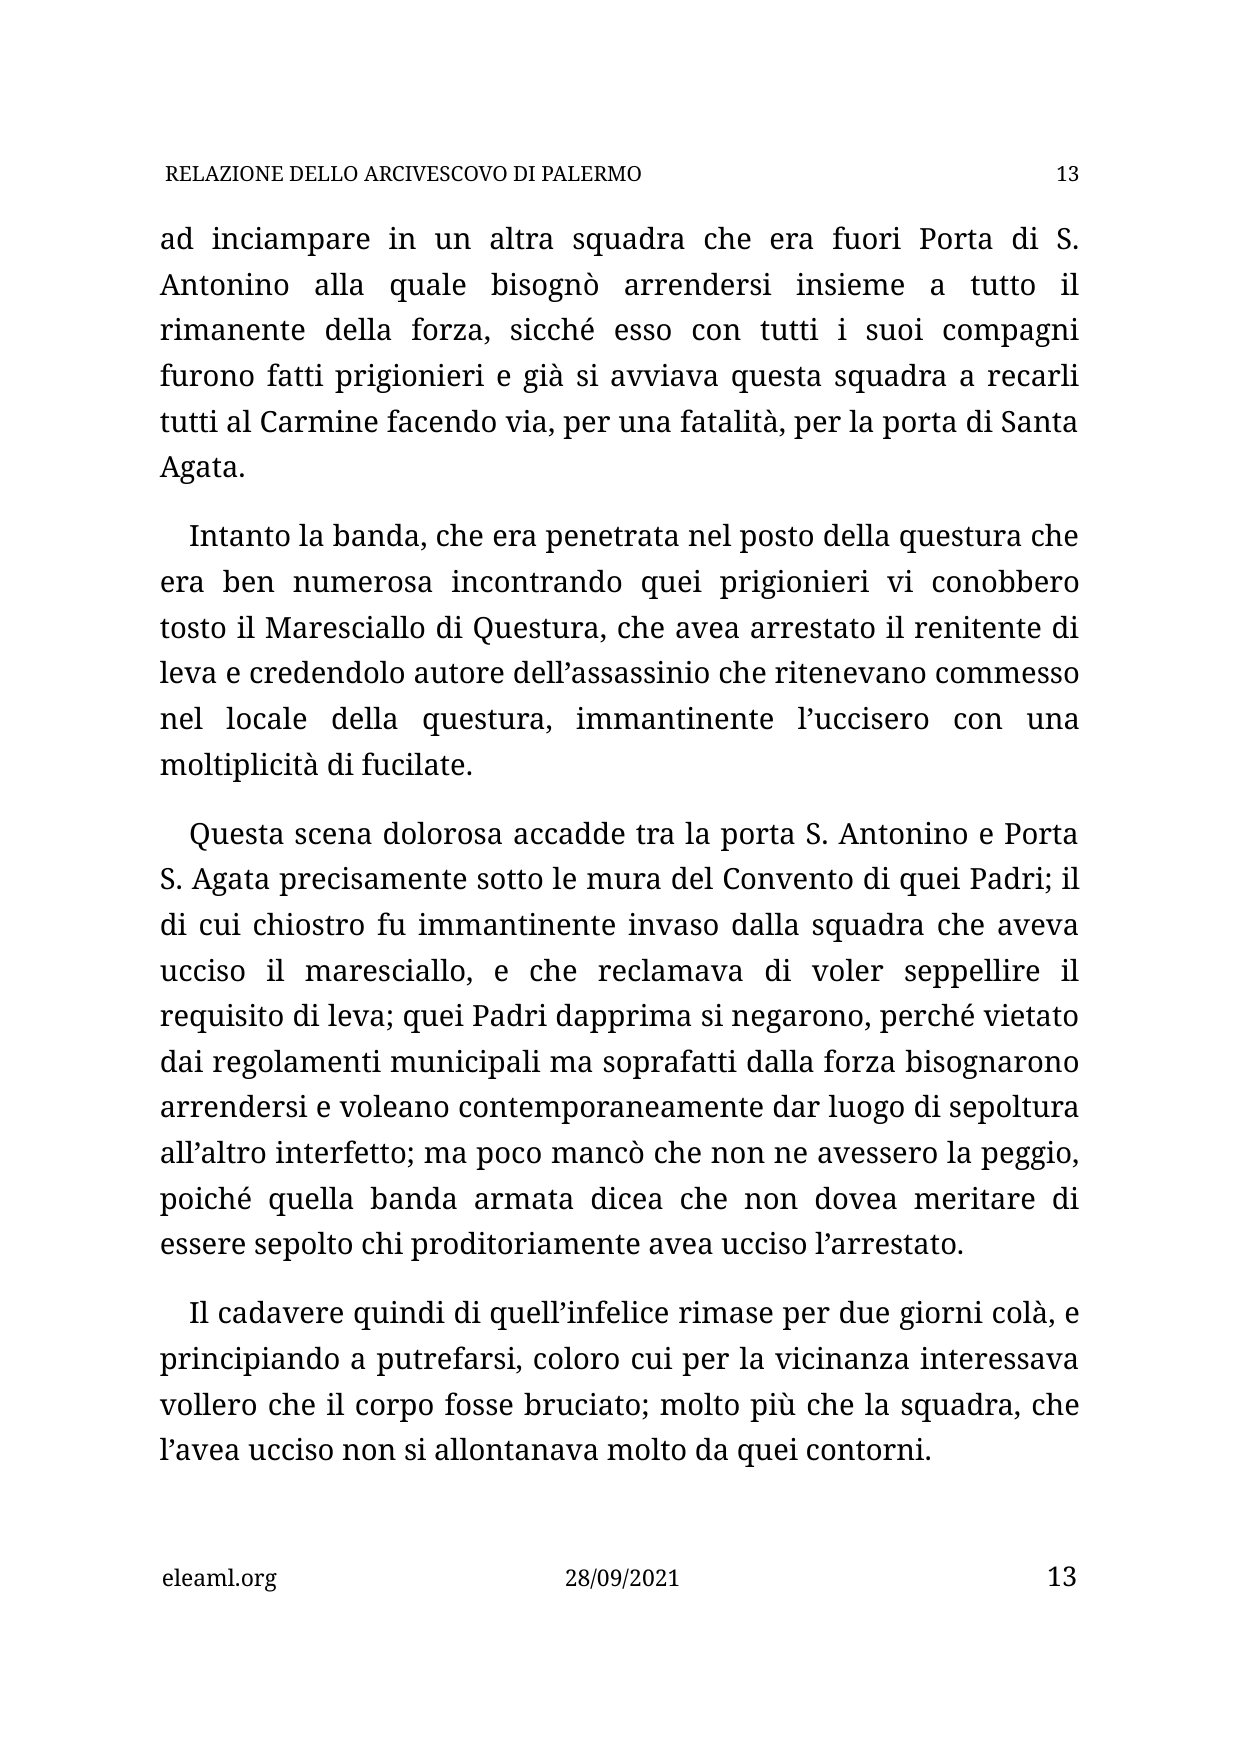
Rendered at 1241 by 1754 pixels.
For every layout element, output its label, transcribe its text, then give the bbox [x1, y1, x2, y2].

text Il cadavere quindi di quell’infelice rimase per due giorni colà, e principiando a putrefarsi, coloro cui per la vicinanza interessava vollero che il corpo fosse bruciato; molto più che la squadra, che l’avea ucciso non si allontanava molto da quei contorni. [159, 1293, 1081, 1469]
text Intanto la banda, che era penetrata nel posto della questura che era ben numerosa incontrando quei prigionieri vi conobbero tosto il Maresciallo di Questura, che avea arrestato il renitente di leva e credendolo autore dell’assassinio che ritenevano commesso nel locale della questura, immantinente l’uccisero con una moltiplicità di fucilate. [159, 516, 1081, 783]
text ad inciampare in un altra squadra che era fuori Porta di S. Antonino alla quale bisognò arrendersi insieme a tutto il rimanente della forza, sicché esso con tutti i suoi compagni furono fatti prigionieri e già si avviava questa squadra a recarli tutti al Carmine facendo via, per una fatalità, per la porta di Santa Agata. [159, 218, 1081, 486]
text Questa scena dolorosa accadde tra la porta S. Antonino e Porta S. Agata precisamente sotto le mura del Convento di quei Padri; il di cui chiostro fu immantinente invaso dalla squadra che aveva ucciso il maresciallo, e che reclamava di voler seppellire il requisito di leva; quei Padri dapprima si negarono, perché vietato dai regolamenti municipali ma soprafatti dalla forza bisognarono arrendersi e voleano contemporaneamente dar luogo di sepoltura all’altro interfetto; ma poco mancò che non ne avessero la peggio, poiché quella banda armata dicea che non dovea meritare di essere sepolto chi proditoriamente avea ucciso l’arrestato. [159, 813, 1081, 1263]
